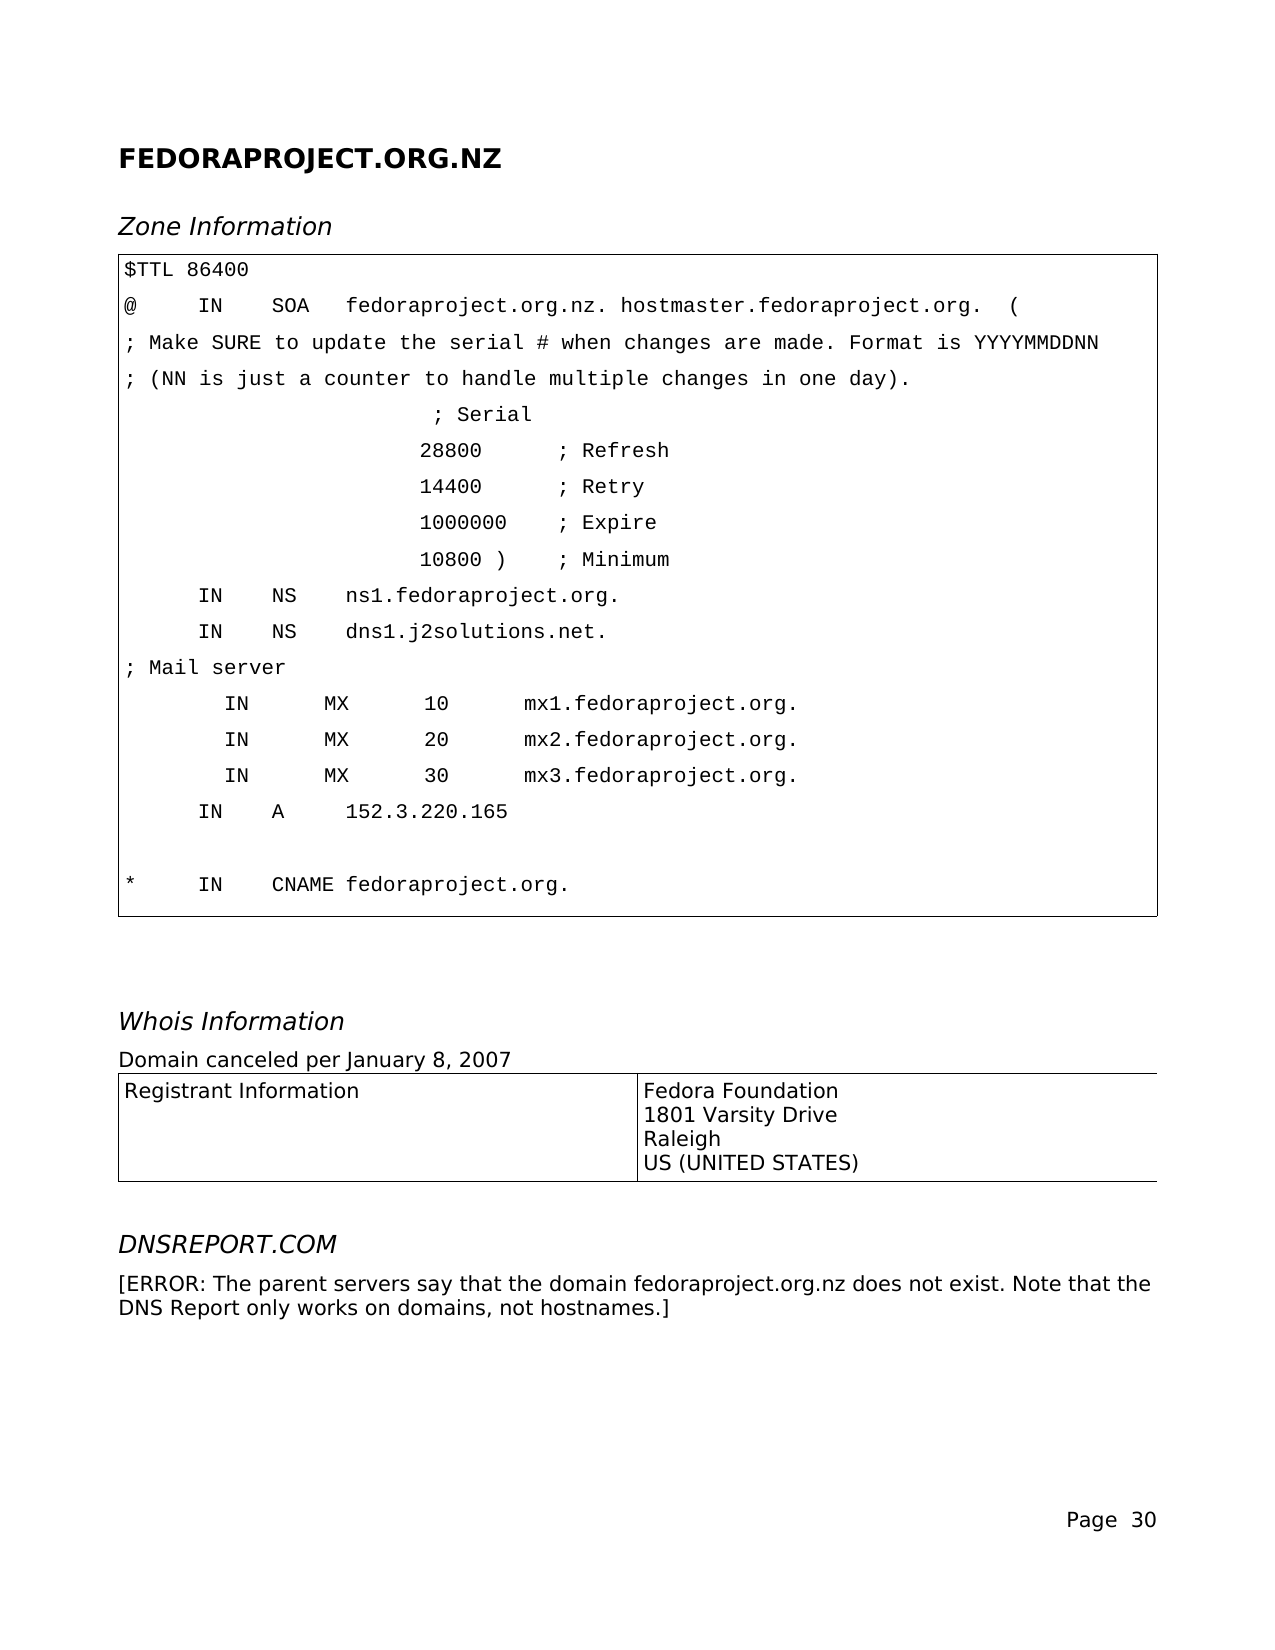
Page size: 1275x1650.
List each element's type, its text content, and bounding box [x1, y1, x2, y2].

text [ERROR: The parent servers say that the domain fedoraproject.org.nz does not exist. Note that the DNS Report only works on domains, not hostnames.] [118, 1272, 1157, 1321]
subtitle fedoraproject.org.nz [118, 143, 1157, 175]
subtitle DNSREPORT.COM [118, 1231, 1157, 1260]
table_header Fedora Foundation 1801 Varsity Drive Raleigh US (UNITED STATES) [638, 1074, 1157, 1181]
text Domain canceled per January 8, 2007 [118, 1048, 1157, 1073]
table_header $TTL 86400 @ IN SOA fedoraproject.org.nz. hostmaster.fedoraproject.org. ( ; Make SURE to update the serial # when changes are made. Format is YYYYMMDDNN ; (NN is just a counter to handle multiple changes in one day). ; Serial 28800 ; Refresh 14400 ; Retry 1000000 ; Expire 10800 ) ; Minimum IN NS ns1.fedoraproject.org. IN NS dns1.j2solutions.net. ; Mail server IN MX 10 mx1.fedoraproject.org. IN MX 20 mx2.fedoraproject.org. IN MX 30 mx3.fedoraproject.org. IN A 152.3.220.165 * IN CNAME fedoraproject.org. [119, 255, 1157, 916]
table_header Registrant Information [119, 1074, 637, 1181]
subtitle Whois information [118, 1007, 1157, 1036]
subtitle Zone Information [118, 212, 1157, 241]
